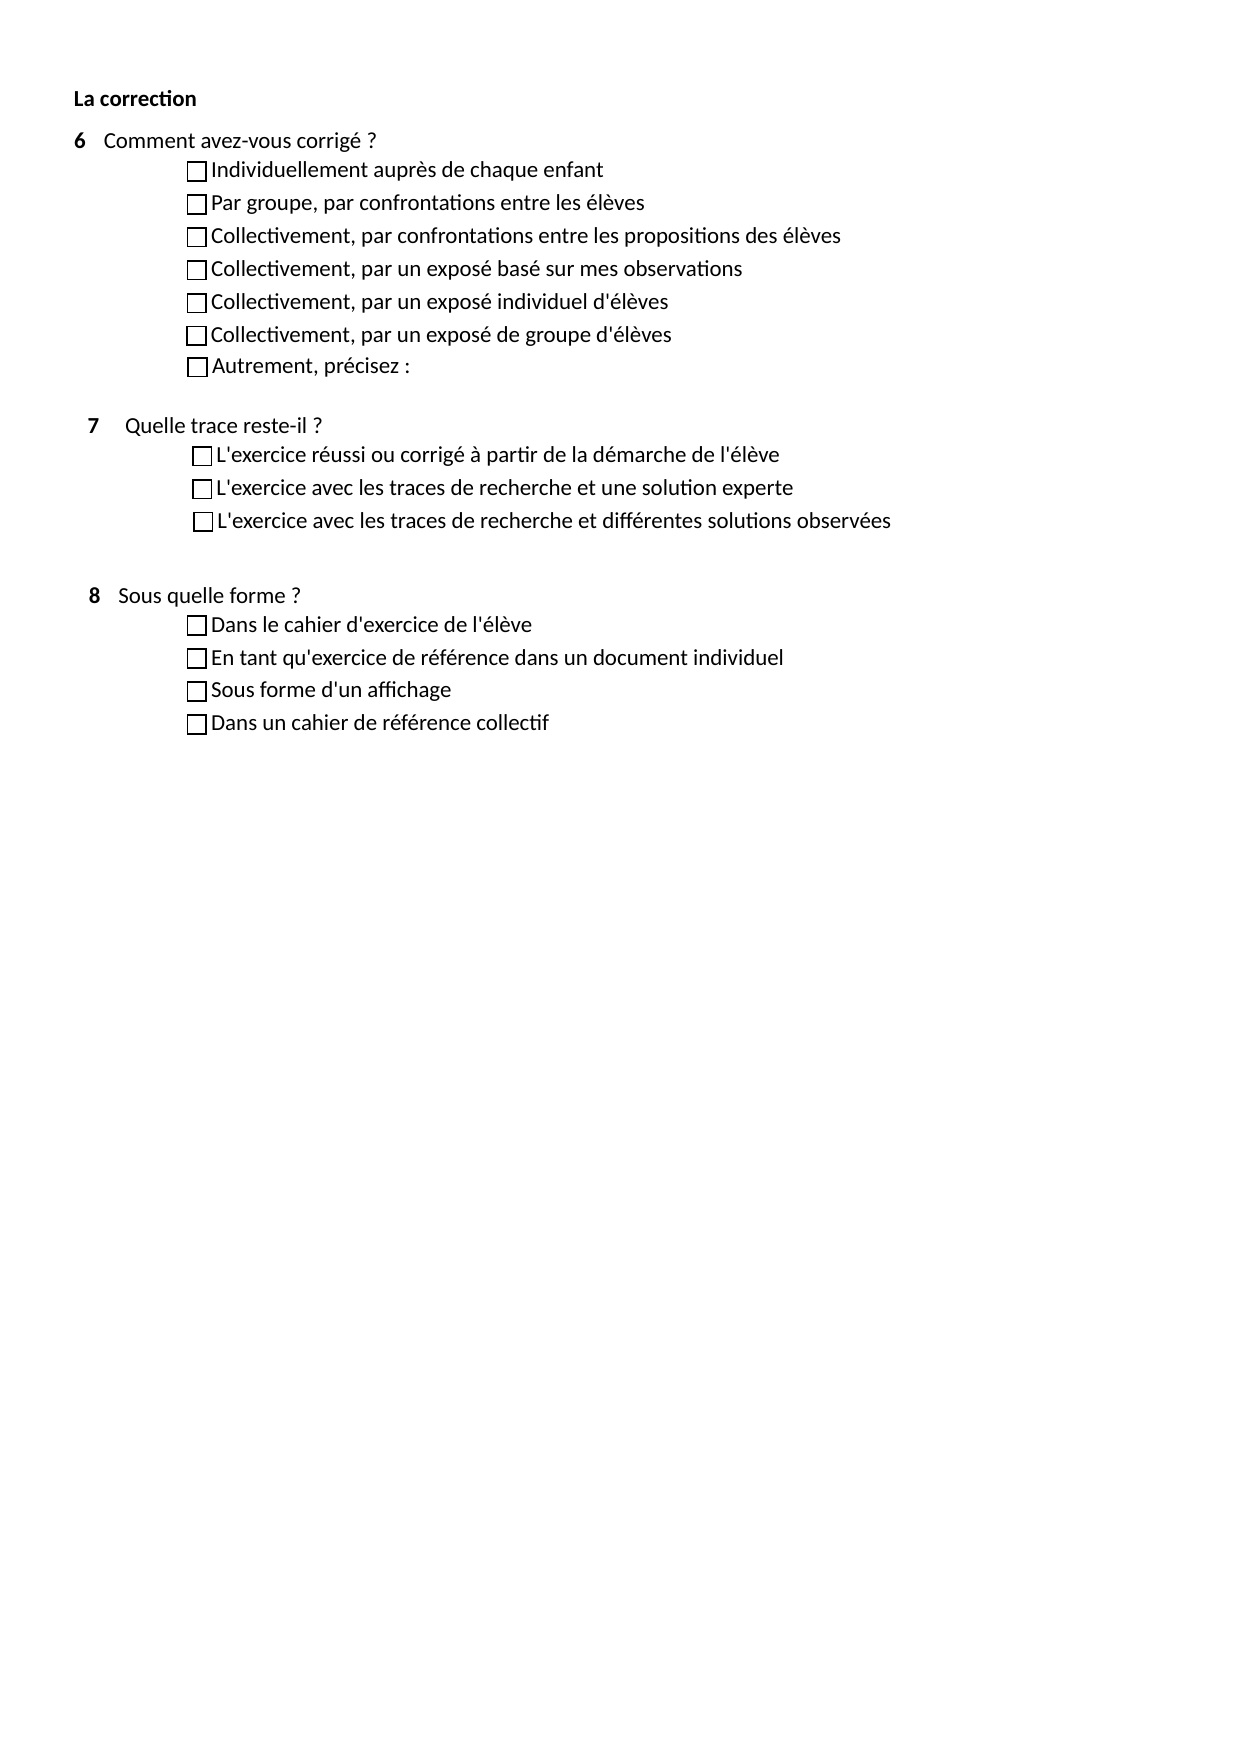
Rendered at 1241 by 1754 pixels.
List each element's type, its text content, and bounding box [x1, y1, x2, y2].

text 8 Sous quelle forme ? [89, 581, 970, 609]
text L'exercice réussi ou corrigé à partir de la démarche de l'élève [191, 440, 1150, 472]
text Collectivement, par un exposé basé sur mes observations [186, 254, 1150, 286]
text L'exercice avec les traces de recherche et différentes solutions observées [192, 506, 971, 537]
text Dans un cahier de référence collectif [186, 708, 1150, 740]
text En tant qu'exercice de référence dans un document individuel [186, 643, 1150, 674]
text Collectivement, par confrontations entre les propositions des élèves [186, 221, 1150, 253]
text Collectivement, par un exposé de groupe d'élèves Autrement, précisez : [185, 320, 830, 383]
text L'exercice avec les traces de recherche et une solution experte [191, 473, 1150, 504]
list Comment avez-vous corrigé ? [103, 126, 1150, 154]
list Quelle trace reste-il ? [125, 411, 1150, 439]
text Dans le cahier d'exercice de l'élève [186, 610, 1150, 641]
text Individuellement auprès de chaque enfant [186, 156, 1150, 187]
text Par groupe, par confrontations entre les élèves [186, 188, 1150, 220]
text Collectivement, par un exposé individuel d'élèves [186, 287, 1150, 318]
text Sous forme d'un affichage [186, 676, 1150, 707]
subtitle La correction [0, 84, 1201, 112]
